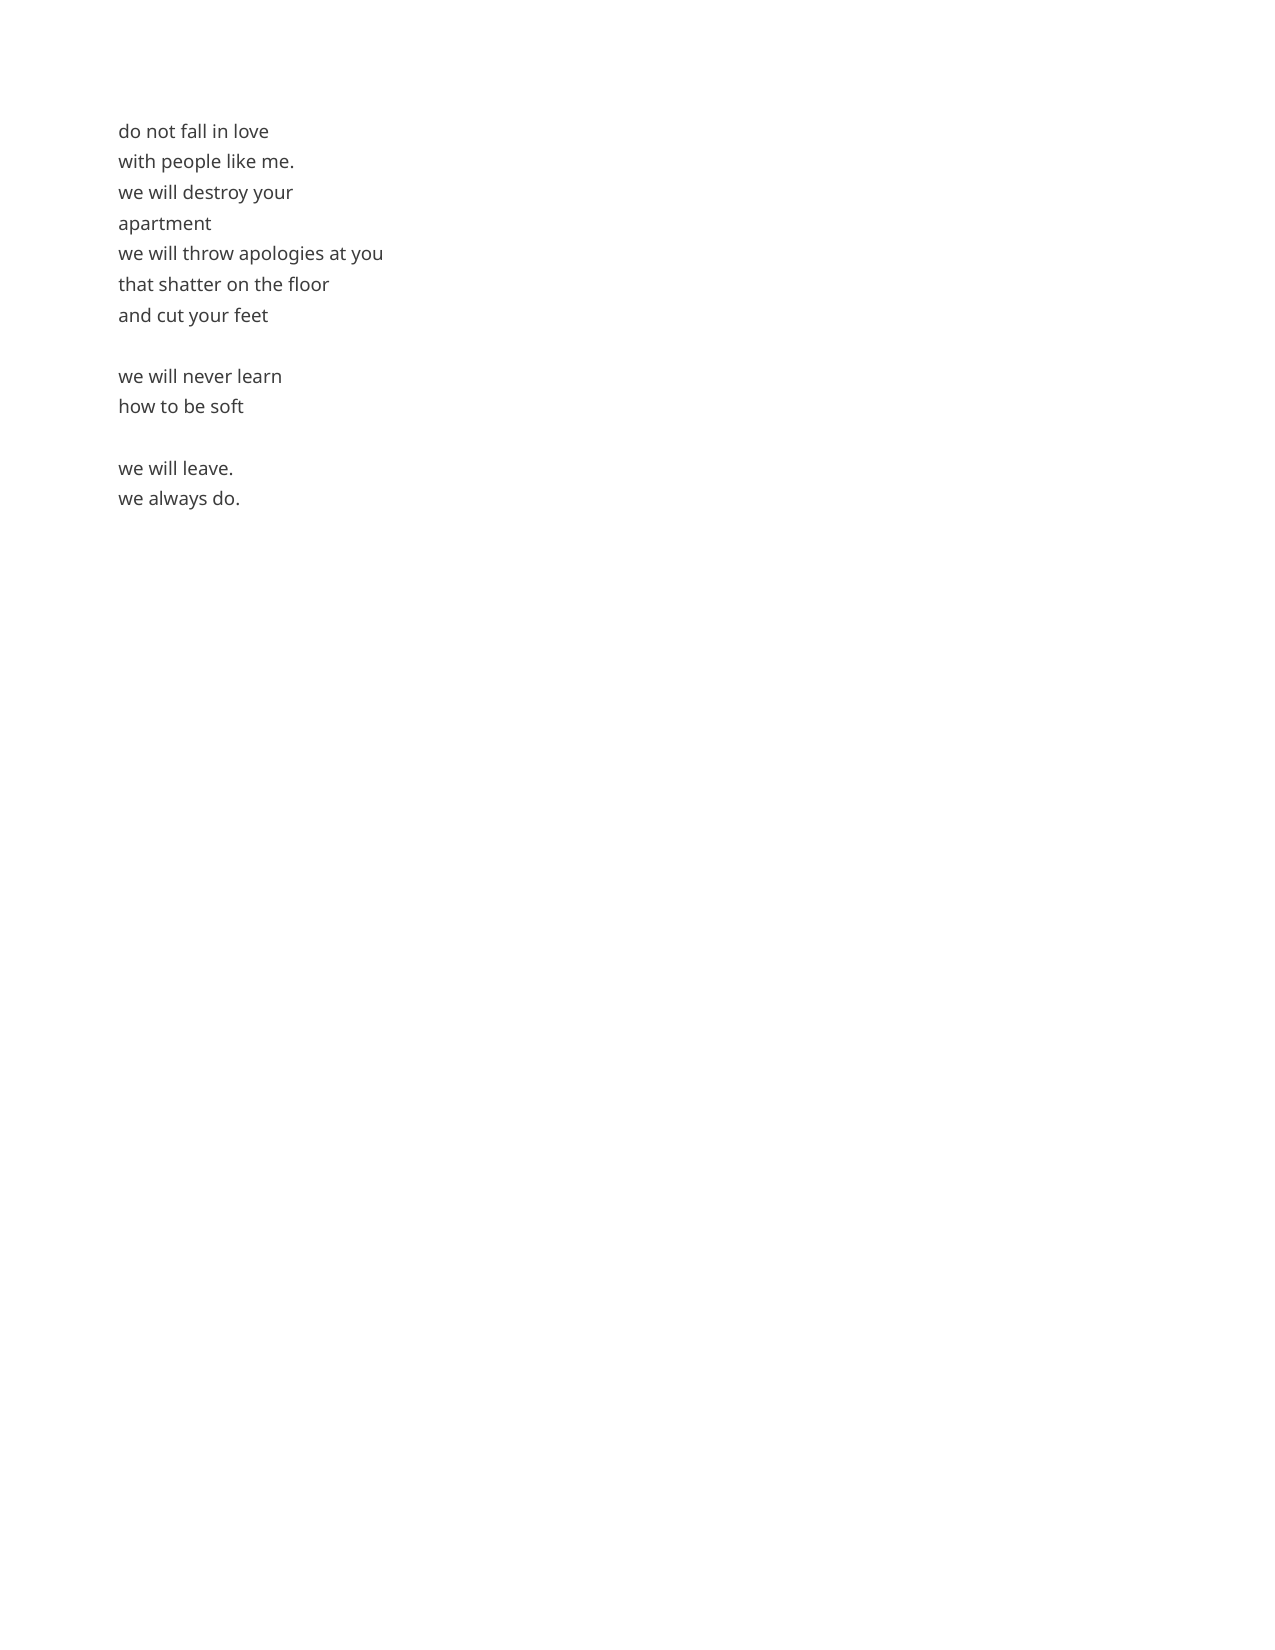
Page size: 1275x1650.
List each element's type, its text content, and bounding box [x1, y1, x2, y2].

text do not fall in love with people like me. we will destroy your apartment we will throw apologies at you that shatter on the floor and cut your feet we will never learn how to be soft we will leave. we always do. [118, 118, 1157, 511]
